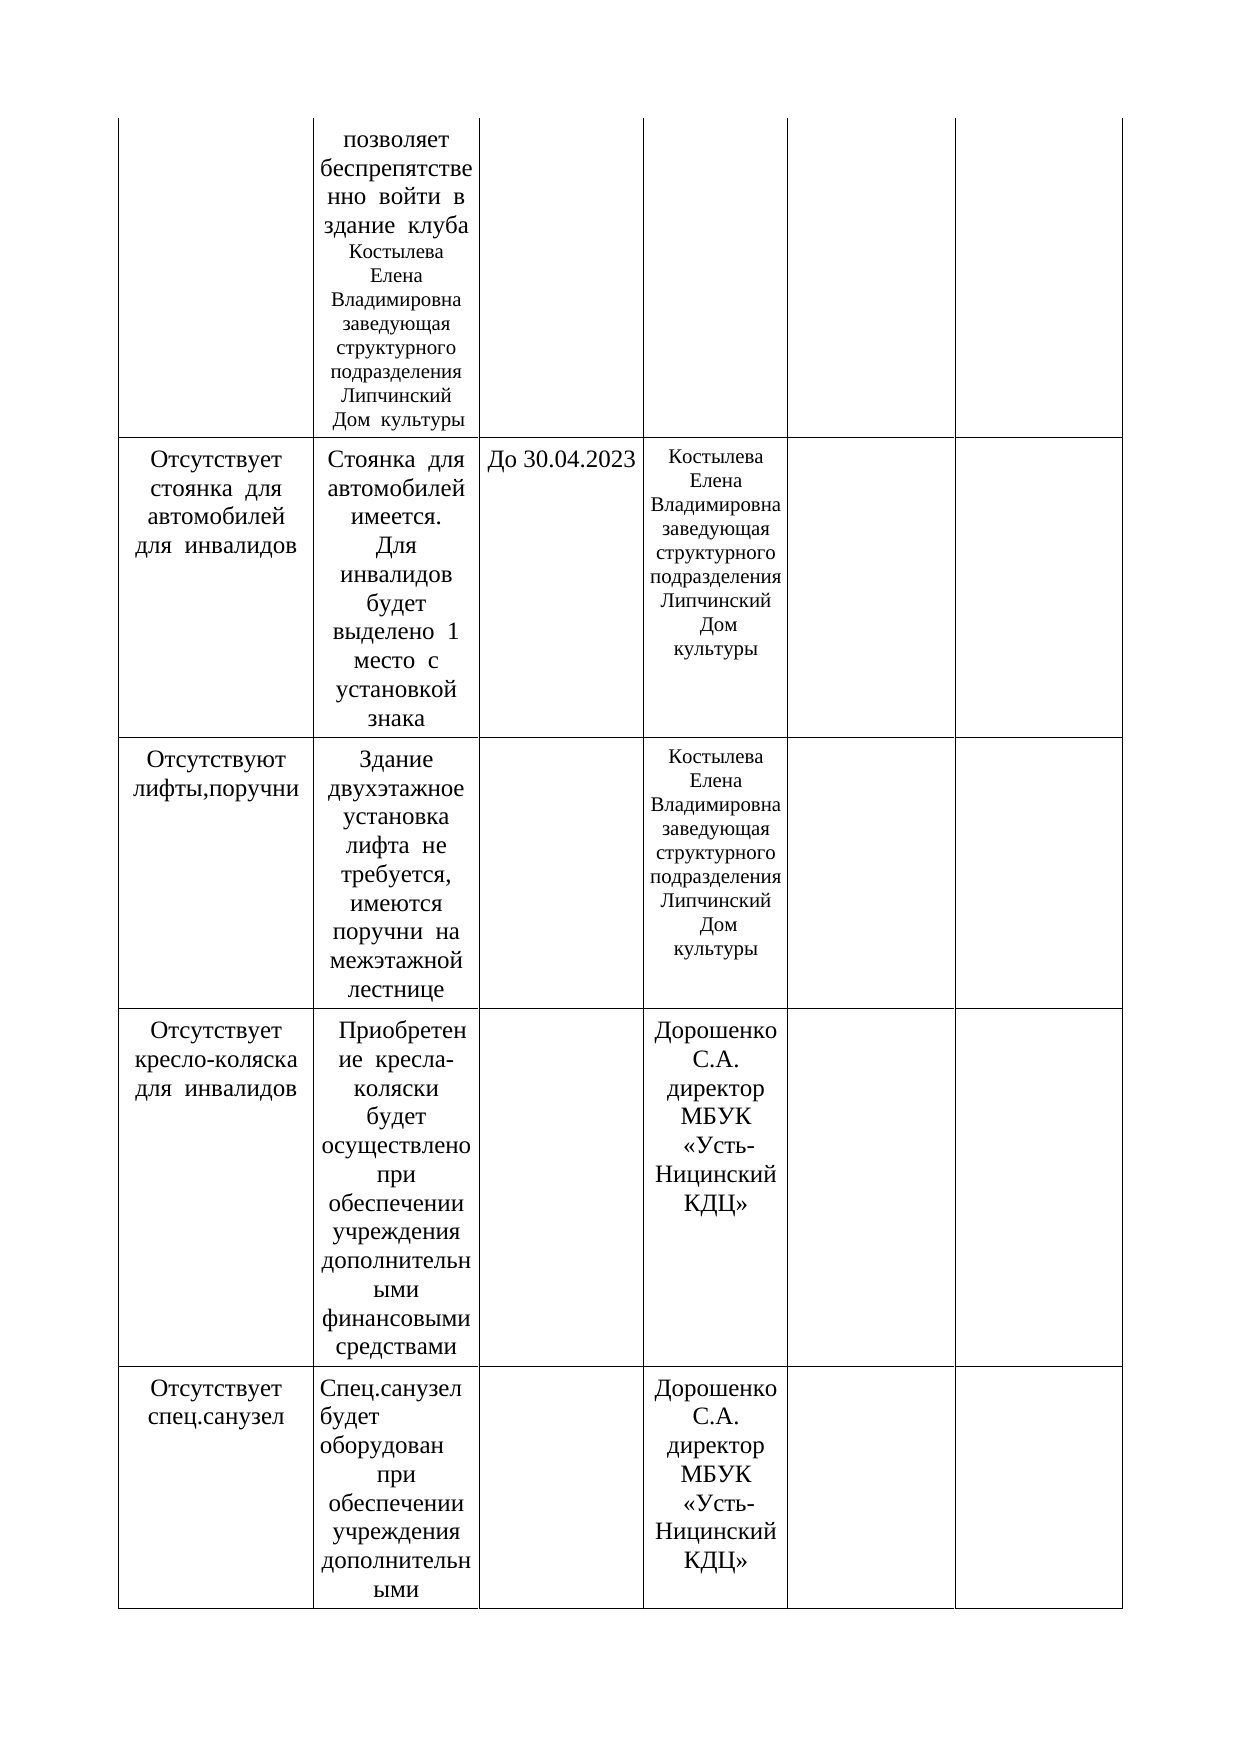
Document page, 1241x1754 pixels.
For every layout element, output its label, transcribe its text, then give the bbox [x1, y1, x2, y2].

table_cell Отсутствует стоянка для автомобилей для инвалидов [119, 438, 313, 737]
table_cell [119, 118, 313, 437]
table_cell [480, 1009, 643, 1366]
table_cell Дорошенко С.А. директор МБУК «Усть-Ницинский КДЦ» [644, 1367, 787, 1608]
table_cell [480, 118, 643, 437]
table_cell [788, 1367, 954, 1608]
table_cell Стоянка для автомобилей имеется. Для инвалидов будет выделено 1 место с установкой знака [314, 438, 478, 737]
table_cell Костылева Елена Владимировна заведующая структурного подразделения Липчинский Дом культуры [644, 738, 787, 1008]
table_cell [956, 1367, 1122, 1608]
table_cell [788, 1009, 954, 1366]
table_cell [956, 118, 1122, 437]
table_cell До 30.04.2023 [480, 438, 643, 737]
table_cell Костылева Елена Владимировна заведующая структурного подразделения Липчинский Дом культуры [644, 438, 787, 737]
table_cell Здание двухэтажное установка лифта не требуется, имеются поручни на межэтажной лестнице [314, 738, 478, 1008]
table_cell Спец.санузел будет оборудован при обеспечении учреждения дополнительными [314, 1367, 478, 1608]
table_cell позволяет беспрепятственно войти в здание клуба Костылева Елена Владимировна заведующая структурного подразделения Липчинский Дом культуры [314, 118, 478, 437]
table_cell Отсутствуют лифты,поручни [119, 738, 313, 1008]
table_cell [788, 118, 954, 437]
table_cell [956, 1009, 1122, 1366]
table_cell [480, 1367, 643, 1608]
table_cell [788, 738, 954, 1008]
table_cell Приобретение кресла-коляски будет осуществлено при обеспечении учреждения дополнительными финансовыми средствами [314, 1009, 478, 1366]
table_cell Отсутствует спец.санузел [119, 1367, 313, 1608]
table_cell [788, 438, 954, 737]
table_cell Отсутствует кресло-коляска для инвалидов [119, 1009, 313, 1366]
table_cell [480, 738, 643, 1008]
table_cell [956, 738, 1122, 1008]
table_cell [644, 118, 787, 437]
table_cell [956, 438, 1122, 737]
table_cell Дорошенко С.А. директор МБУК «Усть-Ницинский КДЦ» [644, 1009, 787, 1366]
